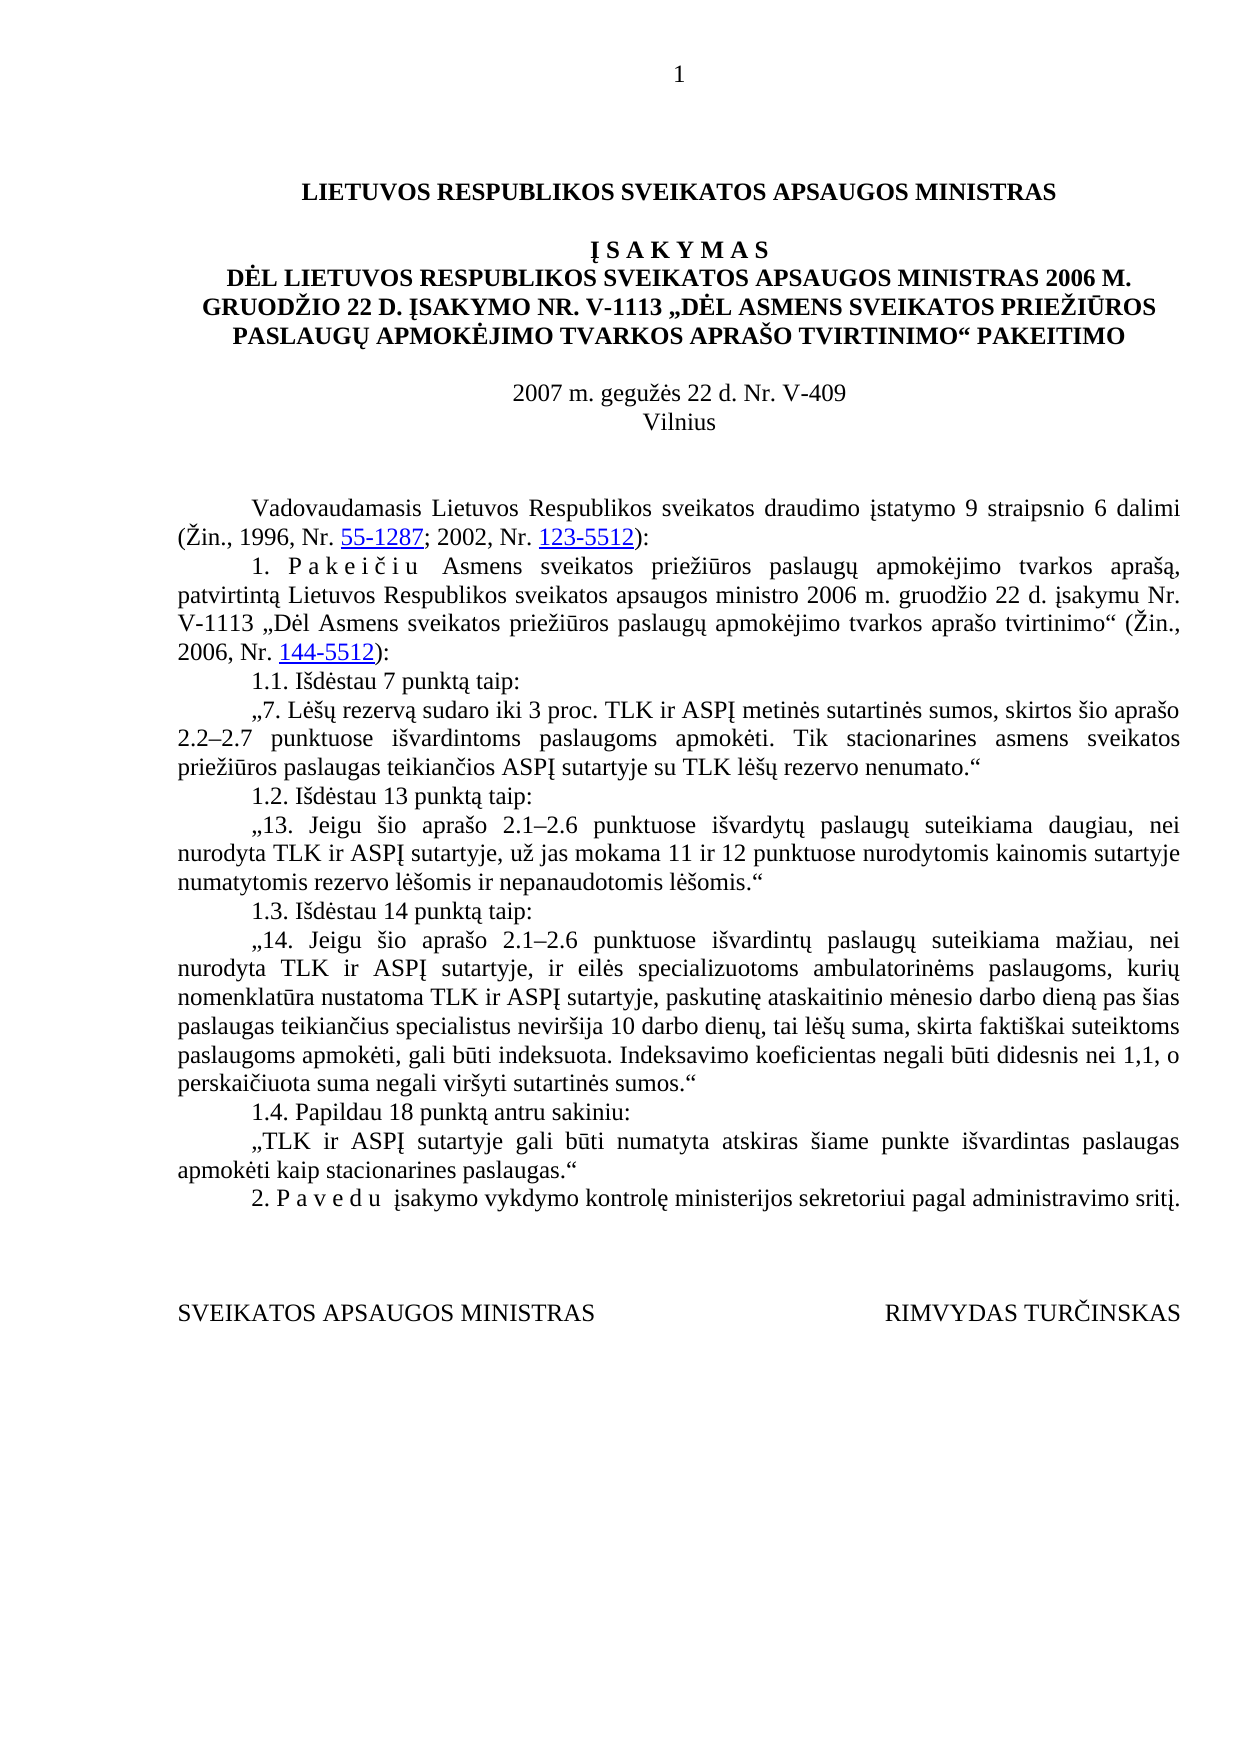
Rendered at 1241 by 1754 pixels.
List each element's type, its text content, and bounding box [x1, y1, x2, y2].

text 1.3. Išdėstau 14 punktą taip: [177, 896, 1181, 925]
text 1.1. Išdėstau 7 punktą taip: [177, 666, 1181, 695]
text „TLK ir ASPĮ sutartyje gali būti numatyta atskiras šiame punkte išvardintas paslaugas apmokėti kaip stacionarines paslaugas.“ [177, 1126, 1181, 1183]
text 2007 m. gegužės 22 d. Nr. V-409 [177, 378, 1181, 407]
text 1.4. Papildau 18 punktą antru sakiniu: [177, 1097, 1181, 1126]
text „13. Jeigu šio aprašo 2.1–2.6 punktuose išvardytų paslaugų suteikiama daugiau, nei nurodyta TLK ir ASPĮ sutartyje, už jas mokama 11 ir 12 punktuose nurodytomis kainomis sutartyje numatytomis rezervo lėšomis ir nepanaudotomis lėšomis.“ [177, 810, 1181, 896]
text „7. Lėšų rezervą sudaro iki 3 proc. TLK ir ASPĮ metinės sutartinės sumos, skirtos šio aprašo 2.2–2.7 punktuose išvardintoms paslaugoms apmokėti. Tik stacionarines asmens sveikatos priežiūros paslaugas teikiančios ASPĮ sutartyje su TLK lėšų rezervo nenumato.“ [177, 695, 1181, 781]
text „14. Jeigu šio aprašo 2.1–2.6 punktuose išvardintų paslaugų suteikiama mažiau, nei nurodyta TLK ir ASPĮ sutartyje, ir eilės specializuotoms ambulatorinėms paslaugoms, kurių nomenklatūra nustatoma TLK ir ASPĮ sutartyje, paskutinę ataskaitinio mėnesio darbo dieną pas šias paslaugas teikiančius specialistus neviršija 10 darbo dienų, tai lėšų suma, skirta faktiškai suteiktoms paslaugoms apmokėti, gali būti indeksuota. Indeksavimo koeficientas negali būti didesnis nei 1,1, o perskaičiuota suma negali viršyti sutartinės sumos.“ [177, 925, 1181, 1097]
text LIETUVOS RESPUBLIKOS SVEIKATOS APSAUGOS MINISTRAS [177, 177, 1181, 206]
text 2. Pavedu įsakymo vykdymo kontrolę ministerijos sekretoriui pagal administravimo sritį. [177, 1183, 1181, 1212]
text Vadovaudamasis Lietuvos Respublikos sveikatos draudimo įstatymo 9 straipsnio 6 dalimi (Žin., 1996, Nr. 55-1287; 2002, Nr. 123-5512): [177, 493, 1181, 551]
text Į S A K Y M A S [177, 235, 1181, 263]
text SVEIKATOS APSAUGOS MINISTRAS RIMVYDAS TURČINSKAS [177, 1298, 1181, 1327]
text 1. Pakeičiu Asmens sveikatos priežiūros paslaugų apmokėjimo tvarkos aprašą, patvirtintą Lietuvos Respublikos sveikatos apsaugos ministro 2006 m. gruodžio 22 d. įsakymu Nr. V-1113 „Dėl Asmens sveikatos priežiūros paslaugų apmokėjimo tvarkos aprašo tvirtinimo“ (Žin., 2006, Nr. 144-5512): [177, 551, 1181, 666]
text DĖL LIETUVOS RESPUBLIKOS SVEIKATOS APSAUGOS MINISTRAS 2006 M. GRUODŽIO 22 D. ĮSAKYMO NR. V-1113 „DĖL ASMENS SVEIKATOS PRIEŽIŪROS PASLAUGŲ APMOKĖJIMO TVARKOS APRAŠO TVIRTINIMO“ PAKEITIMO [177, 263, 1181, 350]
text Vilnius [177, 407, 1181, 436]
text 1.2. Išdėstau 13 punktą taip: [177, 781, 1181, 810]
